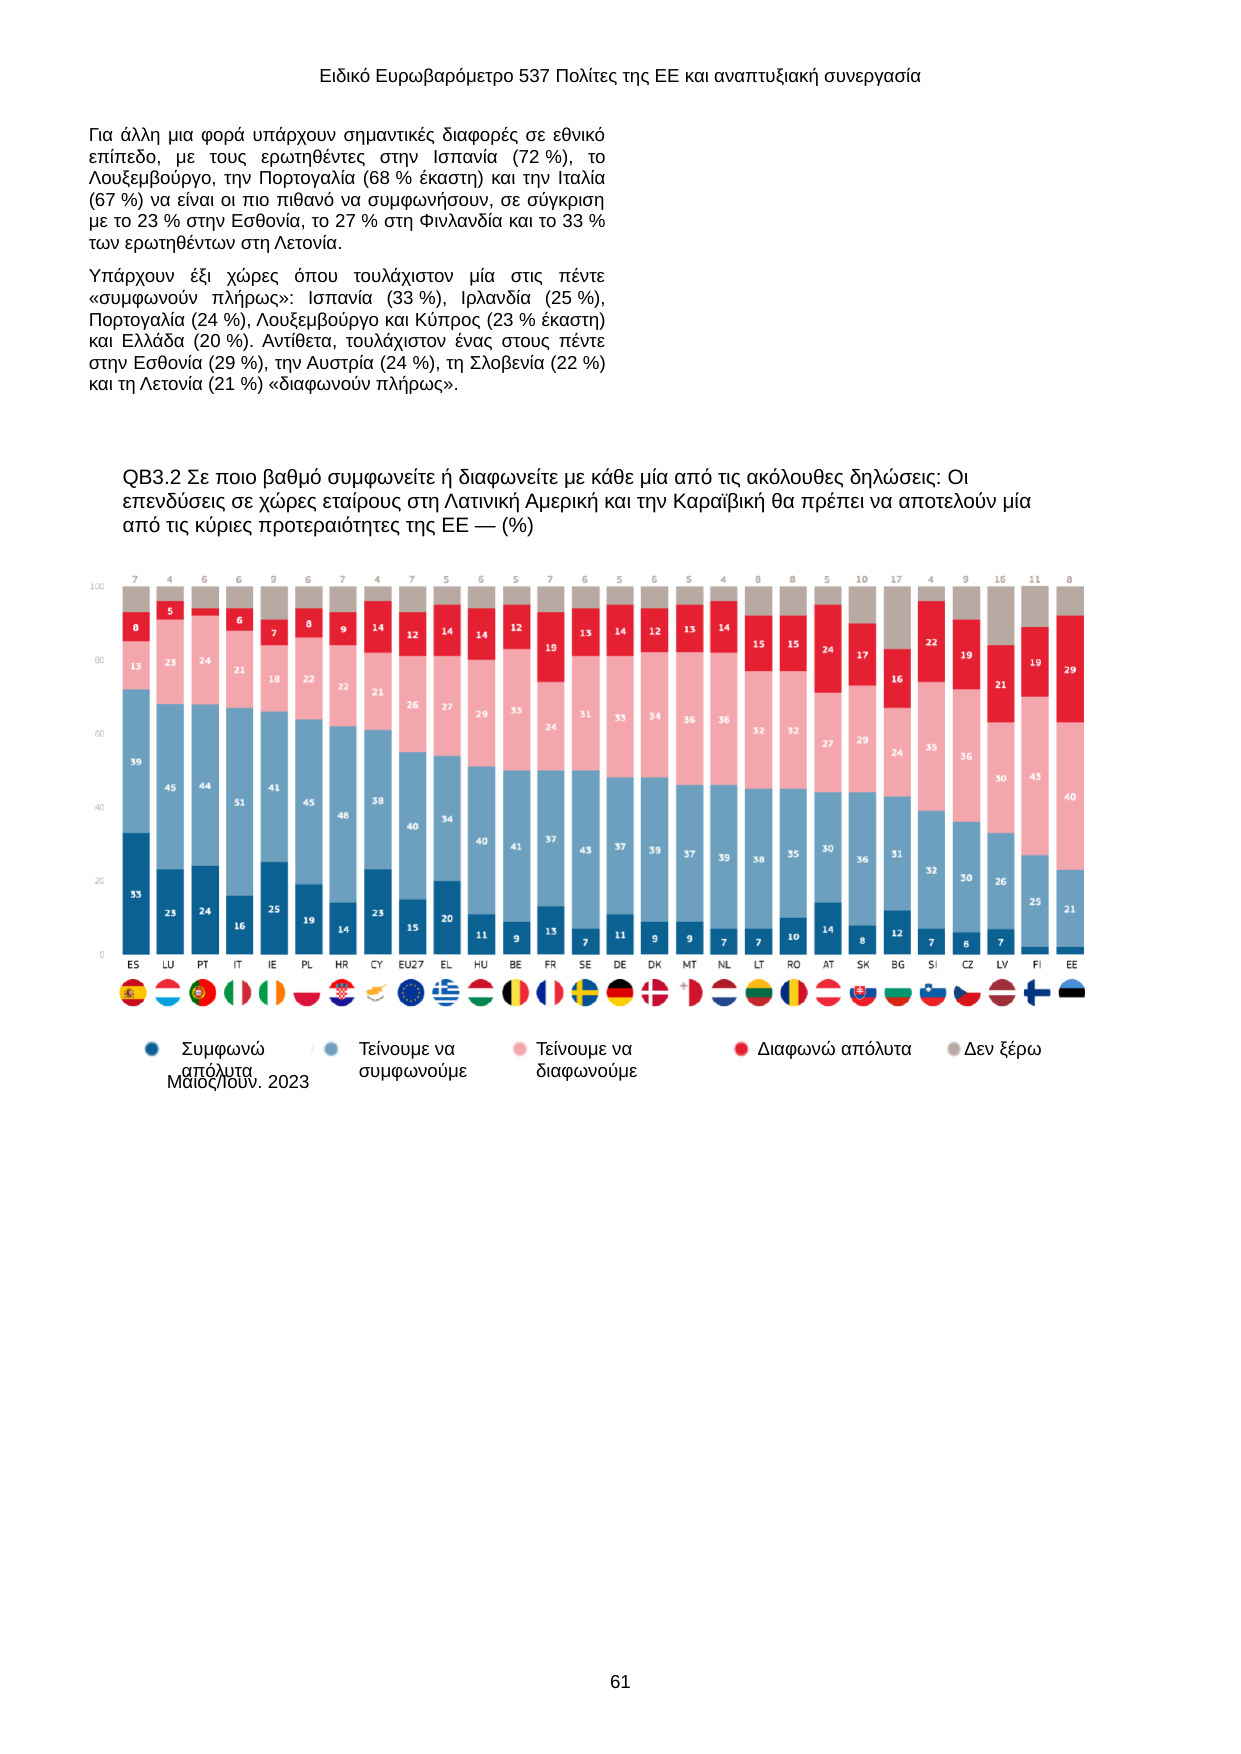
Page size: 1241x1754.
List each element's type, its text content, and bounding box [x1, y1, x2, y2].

picture [83, 567, 1097, 1077]
picture [196, 1068, 201, 1077]
picture [208, 1068, 213, 1076]
text Για άλλη μια φορά υπάρχουν σημαντικές διαφορές σε εθνικό επίπεδο, με τους ερωτηθέντες στην Ισπανία (72 %), το Λουξεμβούργο, την Πορτογαλία (68 % έκαστη) και την Ιταλία (67 %) να είναι οι πιο πιθανό να συμφωνήσουν, σε σύγκριση με το 23 % στην Εσθονία, το 27 % στη Φινλανδία και το 33 % των ερωτηθέντων στη Λετονία. [88, 124, 605, 253]
picture [430, 1068, 435, 1076]
picture [184, 1068, 189, 1076]
text Υπάρχουν έξι χώρες όπου τουλάχιστον μία στις πέντε «συμφωνούν πλήρως»: Ισπανία (33 %), Ιρλανδία (25 %), Πορτογαλία (24 %), Λουξεμβούργο και Κύπρος (23 % έκαστη) και Ελλάδα (20 %). Αντίθετα, τουλάχιστον ένας στους πέντε στην Εσθονία (29 %), την Αυστρία (24 %), τη Σλοβενία (22 %) και τη Λετονία (21 %) «διαφωνούν πλήρως». [88, 265, 605, 394]
picture [553, 1068, 558, 1077]
picture [361, 1068, 366, 1076]
picture [600, 1068, 605, 1076]
picture [244, 1068, 249, 1077]
